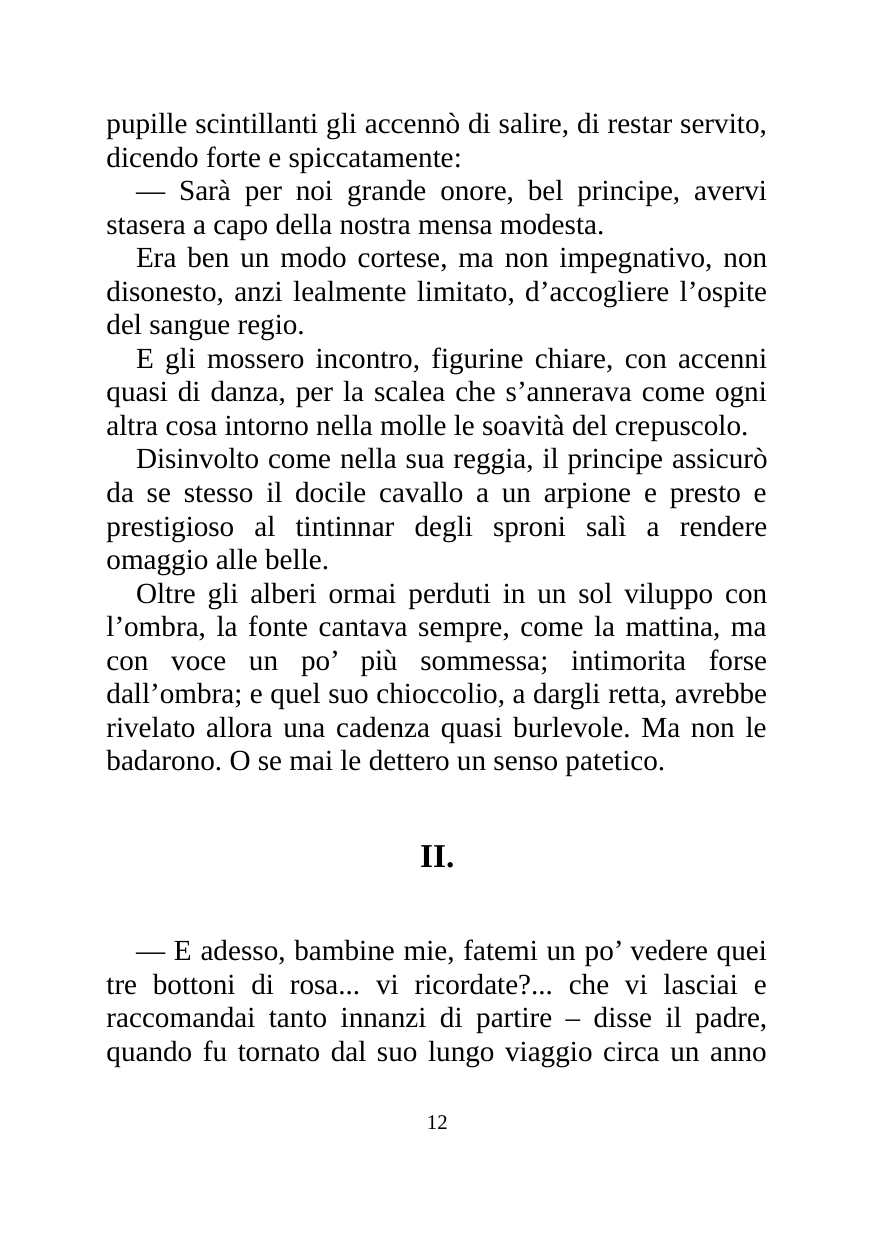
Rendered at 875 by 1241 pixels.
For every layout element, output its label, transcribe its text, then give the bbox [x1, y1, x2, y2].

subtitle II. [106, 836, 768, 874]
text E gli mossero incontro, figurine chiare, con accenni quasi di danza, per la scalea che s’annerava come ogni altra cosa intorno nella molle le soavità del crepuscolo. [106, 341, 768, 442]
text — E adesso, bambine mie, fatemi un po’ vedere quei tre bottoni di rosa... vi ricordate?... che vi lasciai e raccomandai tanto innanzi di partire – disse il padre, quando fu tornato dal suo lungo viaggio circa un anno [106, 933, 768, 1068]
text Disinvolto come nella sua reggia, il principe assicurò da se stesso il docile cavallo a un arpione e presto e prestigioso al tintinnar degli sproni salì a rendere omaggio alle belle. [106, 442, 768, 576]
text — Sarà per noi grande onore, bel principe, avervi stasera a capo della nostra mensa modesta. [106, 173, 768, 240]
text Oltre gli alberi ormai perduti in un sol viluppo con l’ombra, la fonte cantava sempre, come la mattina, ma con voce un po’ più sommessa; intimorita forse dall’ombra; e quel suo chioccolio, a dargli retta, avrebbe rivelato allora una cadenza quasi burlevole. Ma non le badarono. O se mai le dettero un senso patetico. [106, 576, 768, 777]
text Era ben un modo cortese, ma non impegnativo, non disonesto, anzi lealmente limitato, d’accogliere l’ospite del sangue regio. [106, 240, 768, 341]
text pupille scintillanti gli accennò di salire, di restar servito, dicendo forte e spiccatamente: [106, 106, 768, 173]
